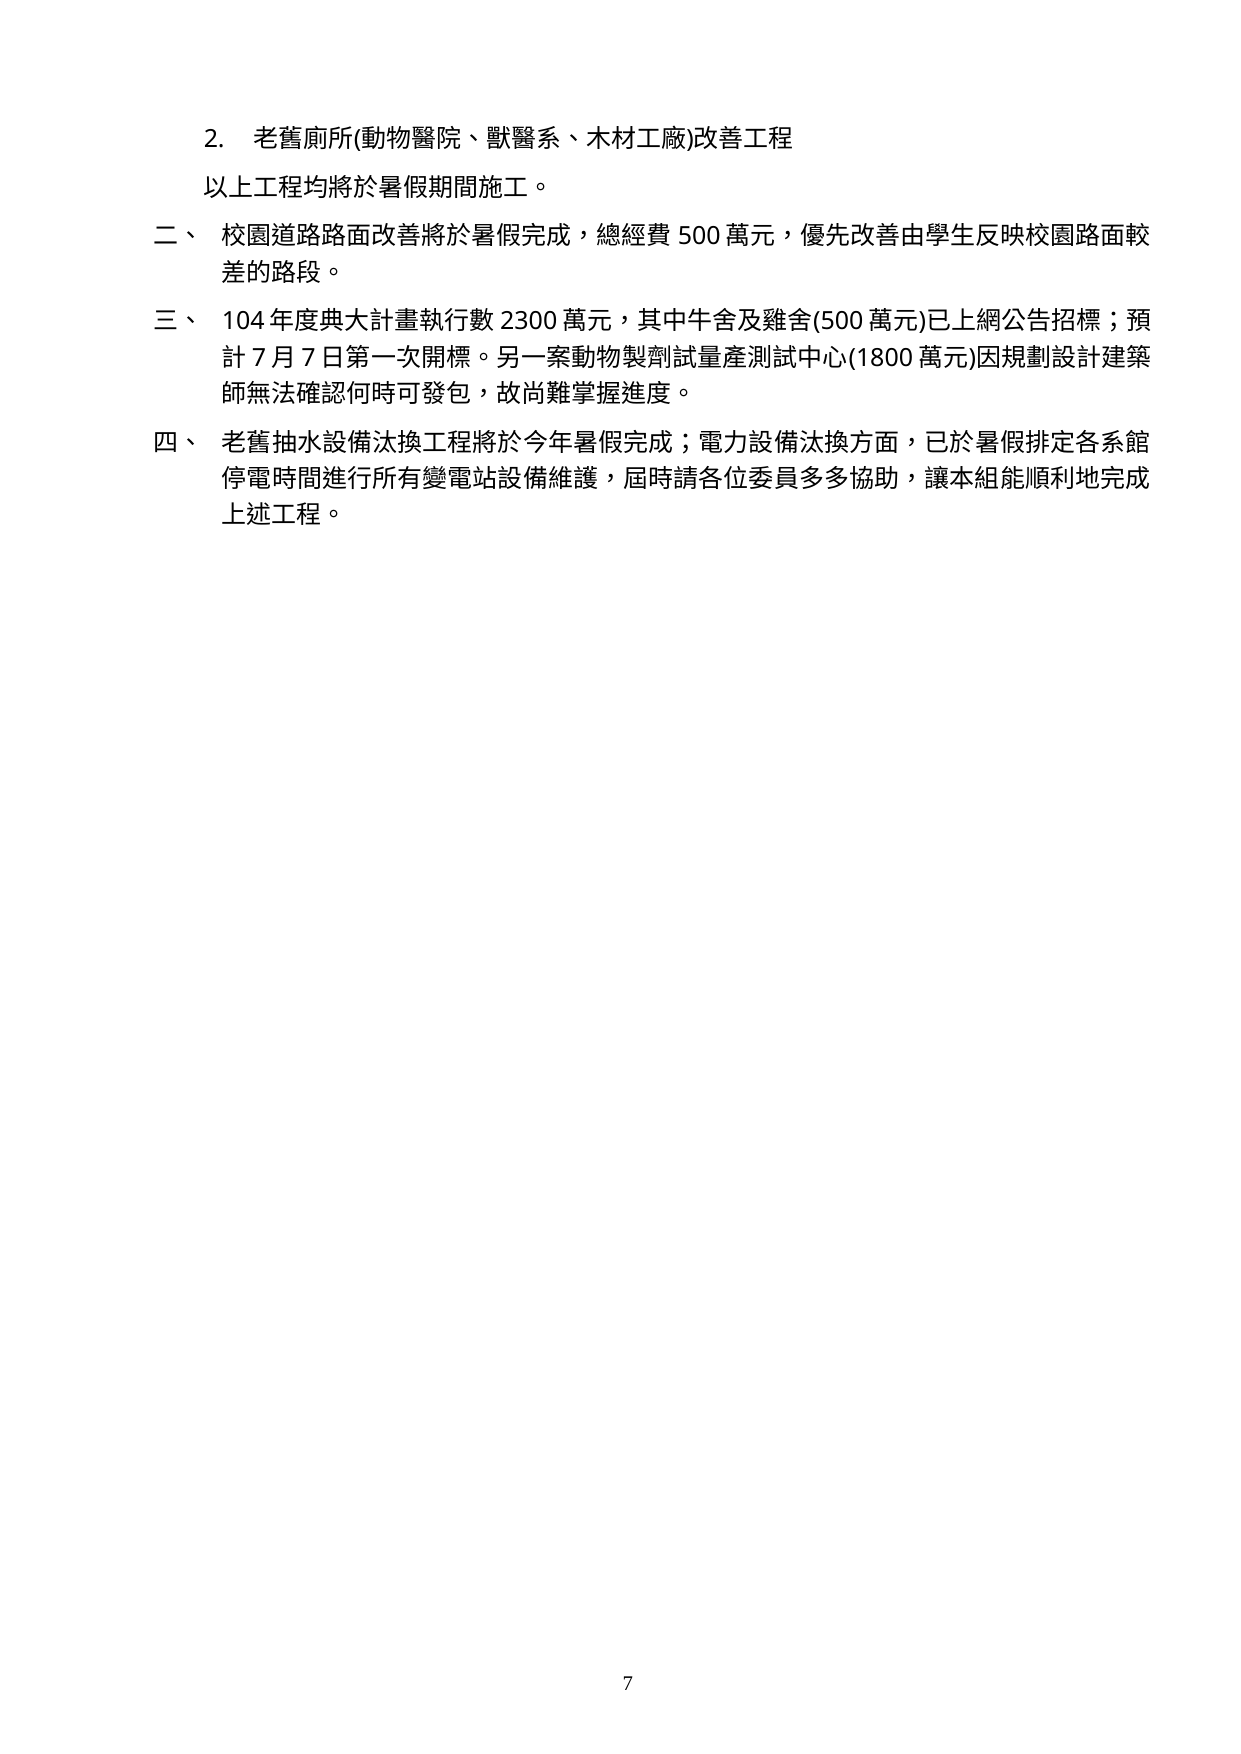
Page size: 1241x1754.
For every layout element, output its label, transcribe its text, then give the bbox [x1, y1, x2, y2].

list 校園道路路面改善將於暑假完成，總經費500萬元，優先改善由學生反映校園路面較差的路段。 [153, 216, 1152, 288]
list 老舊廁所(動物醫院、獸醫系、木材工廠)改善工程 [203, 118, 1152, 154]
text 以上工程均將於暑假期間施工。 [203, 167, 1152, 203]
list 104年度典大計畫執行數2300萬元，其中牛舍及雞舍(500萬元)已上網公告招標；預計7月7日第一次開標。另一案動物製劑試量產測試中心(1800萬元)因規劃設計建築師無法確認何時可發包，故尚難掌握進度。 [153, 301, 1152, 409]
list 老舊抽水設備汰換工程將於今年暑假完成；電力設備汰換方面，已於暑假排定各系館停電時間進行所有變電站設備維護，屆時請各位委員多多協助，讓本組能順利地完成上述工程。 [153, 422, 1152, 531]
